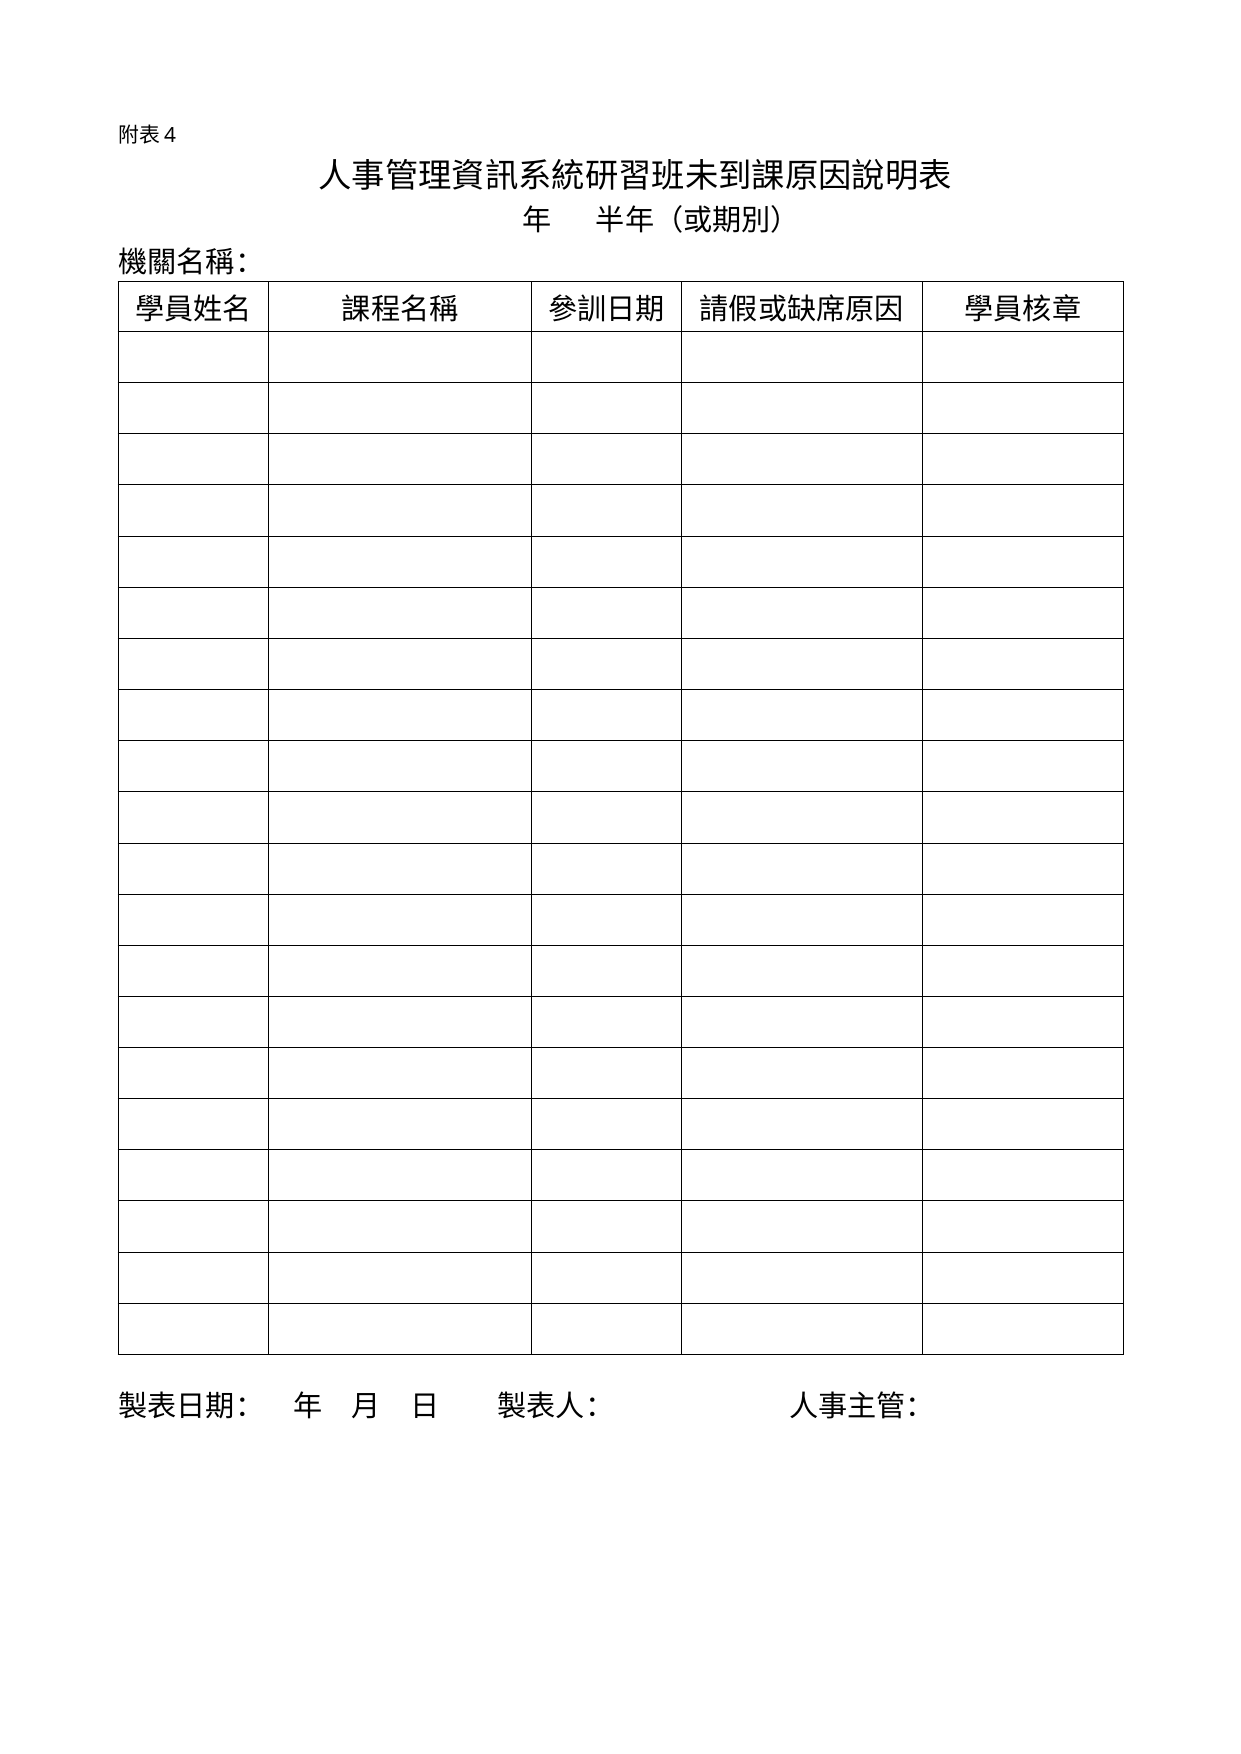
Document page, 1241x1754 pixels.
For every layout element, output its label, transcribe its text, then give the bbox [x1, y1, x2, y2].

table_cell [269, 485, 531, 536]
table_cell [532, 997, 681, 1047]
table_cell [532, 895, 681, 945]
table_cell [682, 383, 922, 433]
table_cell [119, 1150, 268, 1200]
table_cell [269, 1253, 531, 1303]
table_cell [682, 844, 922, 893]
table_header 參訓日期 [532, 282, 681, 331]
table_header 請假或缺席原因 [682, 282, 922, 331]
table_cell [923, 383, 1123, 433]
table_cell [532, 1099, 681, 1149]
table_cell [269, 1201, 531, 1252]
table_cell [532, 434, 681, 484]
table_cell [923, 1304, 1123, 1354]
table_cell [682, 485, 922, 536]
table_cell [119, 1201, 268, 1252]
table_cell [269, 588, 531, 638]
table_cell [923, 639, 1123, 689]
table_cell [532, 690, 681, 740]
table_cell [269, 792, 531, 842]
table_cell [923, 844, 1123, 893]
table_cell [682, 1304, 922, 1354]
table_cell [532, 485, 681, 536]
table_cell [532, 741, 681, 791]
table_cell [119, 1048, 268, 1098]
table_cell [923, 1150, 1123, 1200]
table_cell [682, 1150, 922, 1200]
table_cell [532, 1048, 681, 1098]
table_cell [532, 1201, 681, 1252]
table_cell [682, 1253, 922, 1303]
table_cell [119, 1253, 268, 1303]
table_cell [119, 690, 268, 740]
table_cell [923, 434, 1123, 484]
table_cell [682, 690, 922, 740]
table_cell [119, 537, 268, 587]
text 機關名稱： [118, 239, 1152, 281]
table_cell [923, 1048, 1123, 1098]
table_cell [532, 383, 681, 433]
table_cell [923, 1201, 1123, 1252]
table_cell [682, 1099, 922, 1149]
table_cell [119, 434, 268, 484]
table_cell [923, 690, 1123, 740]
table_cell [532, 844, 681, 893]
text 製表日期： 年 月 日 製表人： 人事主管： [118, 1383, 1152, 1425]
table_cell [269, 1304, 531, 1354]
table_cell [119, 844, 268, 893]
table_cell [532, 1253, 681, 1303]
table_cell [923, 485, 1123, 536]
table_cell [532, 588, 681, 638]
table_cell [682, 332, 922, 382]
table_cell [269, 1099, 531, 1149]
table_cell [532, 792, 681, 842]
text 年 半年（或期別） [118, 197, 1152, 239]
table_cell [532, 537, 681, 587]
table_cell [923, 997, 1123, 1047]
table_cell [923, 895, 1123, 945]
table_cell [923, 741, 1123, 791]
table_header 課程名稱 [269, 282, 531, 331]
table_cell [682, 792, 922, 842]
table_cell [269, 332, 531, 382]
table_cell [532, 639, 681, 689]
table_cell [269, 434, 531, 484]
table_cell [682, 588, 922, 638]
table_cell [682, 639, 922, 689]
table_cell [923, 332, 1123, 382]
text 附表4 [118, 118, 1152, 148]
table_cell [119, 332, 268, 382]
table_cell [682, 434, 922, 484]
table_cell [532, 1150, 681, 1200]
table_cell [119, 895, 268, 945]
table_cell [119, 741, 268, 791]
table_cell [119, 485, 268, 536]
table_cell [682, 946, 922, 996]
table_cell [682, 997, 922, 1047]
table_cell [119, 588, 268, 638]
table_cell [532, 1304, 681, 1354]
table_cell [923, 1253, 1123, 1303]
table_cell [269, 997, 531, 1047]
table_cell [119, 792, 268, 842]
table_cell [269, 639, 531, 689]
table_cell [269, 844, 531, 893]
table_cell [923, 1099, 1123, 1149]
table_cell [269, 690, 531, 740]
table_cell [682, 741, 922, 791]
table_cell [269, 1150, 531, 1200]
table_cell [923, 946, 1123, 996]
table_cell [269, 946, 531, 996]
table_cell [269, 383, 531, 433]
table_cell [119, 383, 268, 433]
table_cell [269, 895, 531, 945]
table_cell [682, 1048, 922, 1098]
table_cell [119, 997, 268, 1047]
table_cell [119, 1304, 268, 1354]
text 人事管理資訊系統研習班未到課原因說明表 [118, 148, 1152, 197]
table_cell [682, 895, 922, 945]
table_cell [269, 537, 531, 587]
table_cell [532, 946, 681, 996]
table_cell [532, 332, 681, 382]
table_cell [682, 1201, 922, 1252]
table_cell [269, 1048, 531, 1098]
table_cell [923, 588, 1123, 638]
table_header 學員核章 [923, 282, 1123, 331]
table_cell [119, 639, 268, 689]
table_cell [269, 741, 531, 791]
table_header 學員姓名 [119, 282, 268, 331]
table_cell [923, 537, 1123, 587]
table_cell [682, 537, 922, 587]
table_cell [119, 946, 268, 996]
table_cell [119, 1099, 268, 1149]
table_cell [923, 792, 1123, 842]
